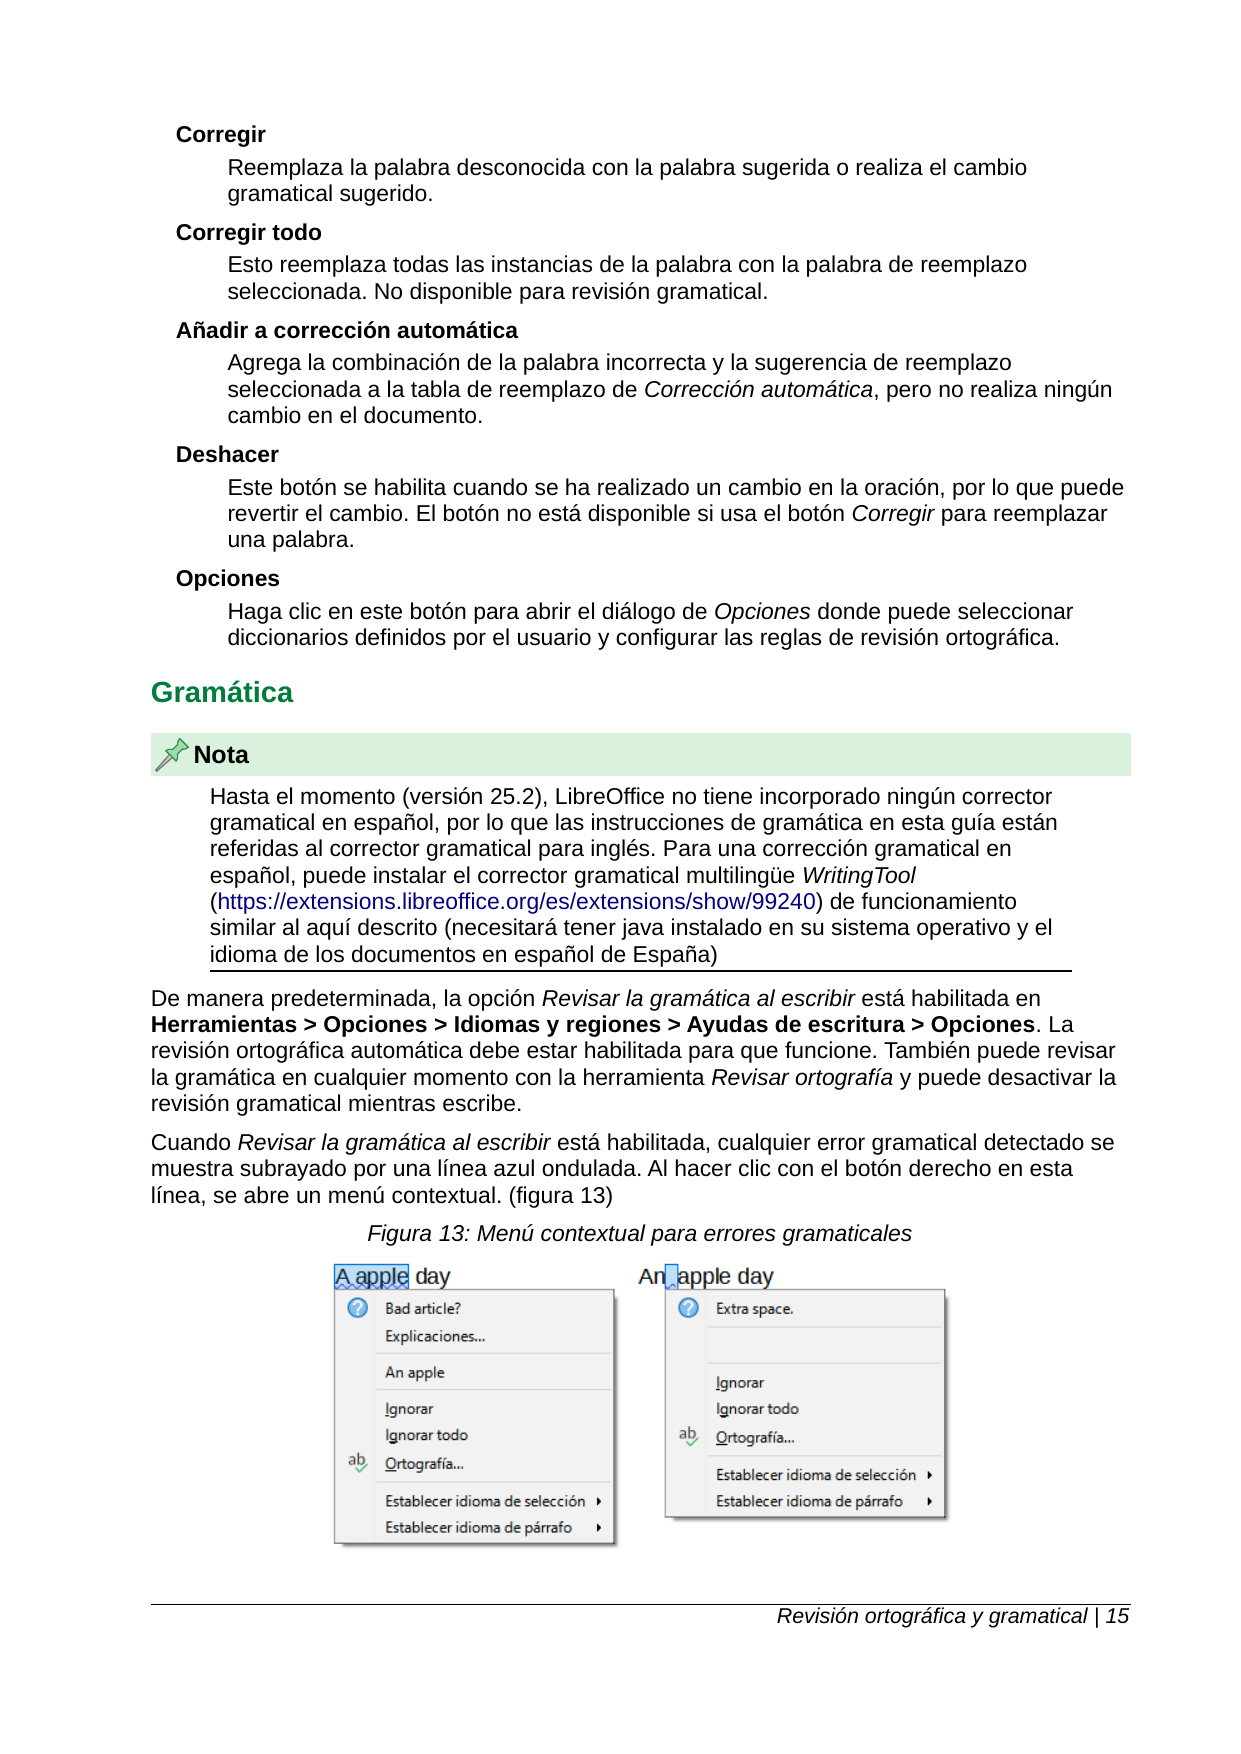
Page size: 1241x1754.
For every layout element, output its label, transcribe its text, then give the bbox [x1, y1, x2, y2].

text Cuando Revisar la gramática al escribir está habilitada, cualquier error gramatical detectado se muestra subrayado por una línea azul ondulada. Al hacer clic con el botón derecho en esta línea, se abre un menú contextual. (figura 13) [151, 1129, 1131, 1208]
picture [329, 1259, 953, 1554]
text Corregir [176, 121, 1131, 147]
text Haga clic en este botón para abrir el diálogo de Opciones donde puede seleccionar diccionarios definidos por el usuario y configurar las reglas de revisión ortográfica. [227, 598, 1131, 650]
text Añadir a corrección automática [176, 317, 1131, 343]
text Este botón se habilita cuando se ha realizado un cambio en la oración, por lo que puede revertir el cambio. El botón no está disponible si usa el botón Corregir para reemplazar una palabra. [227, 473, 1131, 552]
text Deshacer [176, 441, 1131, 467]
text Esto reemplaza todas las instancias de la palabra con la palabra de reemplazo seleccionada. No disponible para revisión gramatical. [227, 251, 1131, 304]
subtitle Gramática [151, 675, 1131, 709]
text Hasta el momento (versión 25.2), LibreOffice no tiene incorporado ningún corrector gramatical en español, por lo que las instrucciones de gramática en esta guía están referidas al corrector gramatical para inglés. Para una corrección gramatical en español, puede instalar el corrector gramatical multilingüe WritingTool (https://extensions.libreoffice.org/es/extensions/show/99240) de funcionamiento similar al aquí descrito (necesitará tener java instalado en su sistema operativo y el idioma de los documentos en español de España) [209, 783, 1072, 972]
text Corregir todo [176, 219, 1131, 245]
text Figura 13: Menú contextual para errores gramaticales [329, 1220, 952, 1247]
text De manera predeterminada, la opción Revisar la gramática al escribir está habilitada en Herramientas > Opciones > Idiomas y regiones > Ayudas de escritura > Opciones. La revisión ortográfica automática debe estar habilitada para que funcione. También puede revisar la gramática en cualquier momento con la herramienta Revisar ortografía y puede desactivar la revisión gramatical mientras escribe. [151, 984, 1131, 1116]
text Opciones [176, 565, 1131, 591]
text Agrega la combinación de la palabra incorrecta y la sugerencia de reemplazo seleccionada a la tabla de reemplazo de Corrección automática, pero no realiza ningún cambio en el documento. [227, 349, 1131, 428]
subtitle Nota [151, 733, 1131, 776]
text Reemplaza la palabra desconocida con la palabra sugerida o realiza el cambio gramatical sugerido. [227, 154, 1131, 206]
